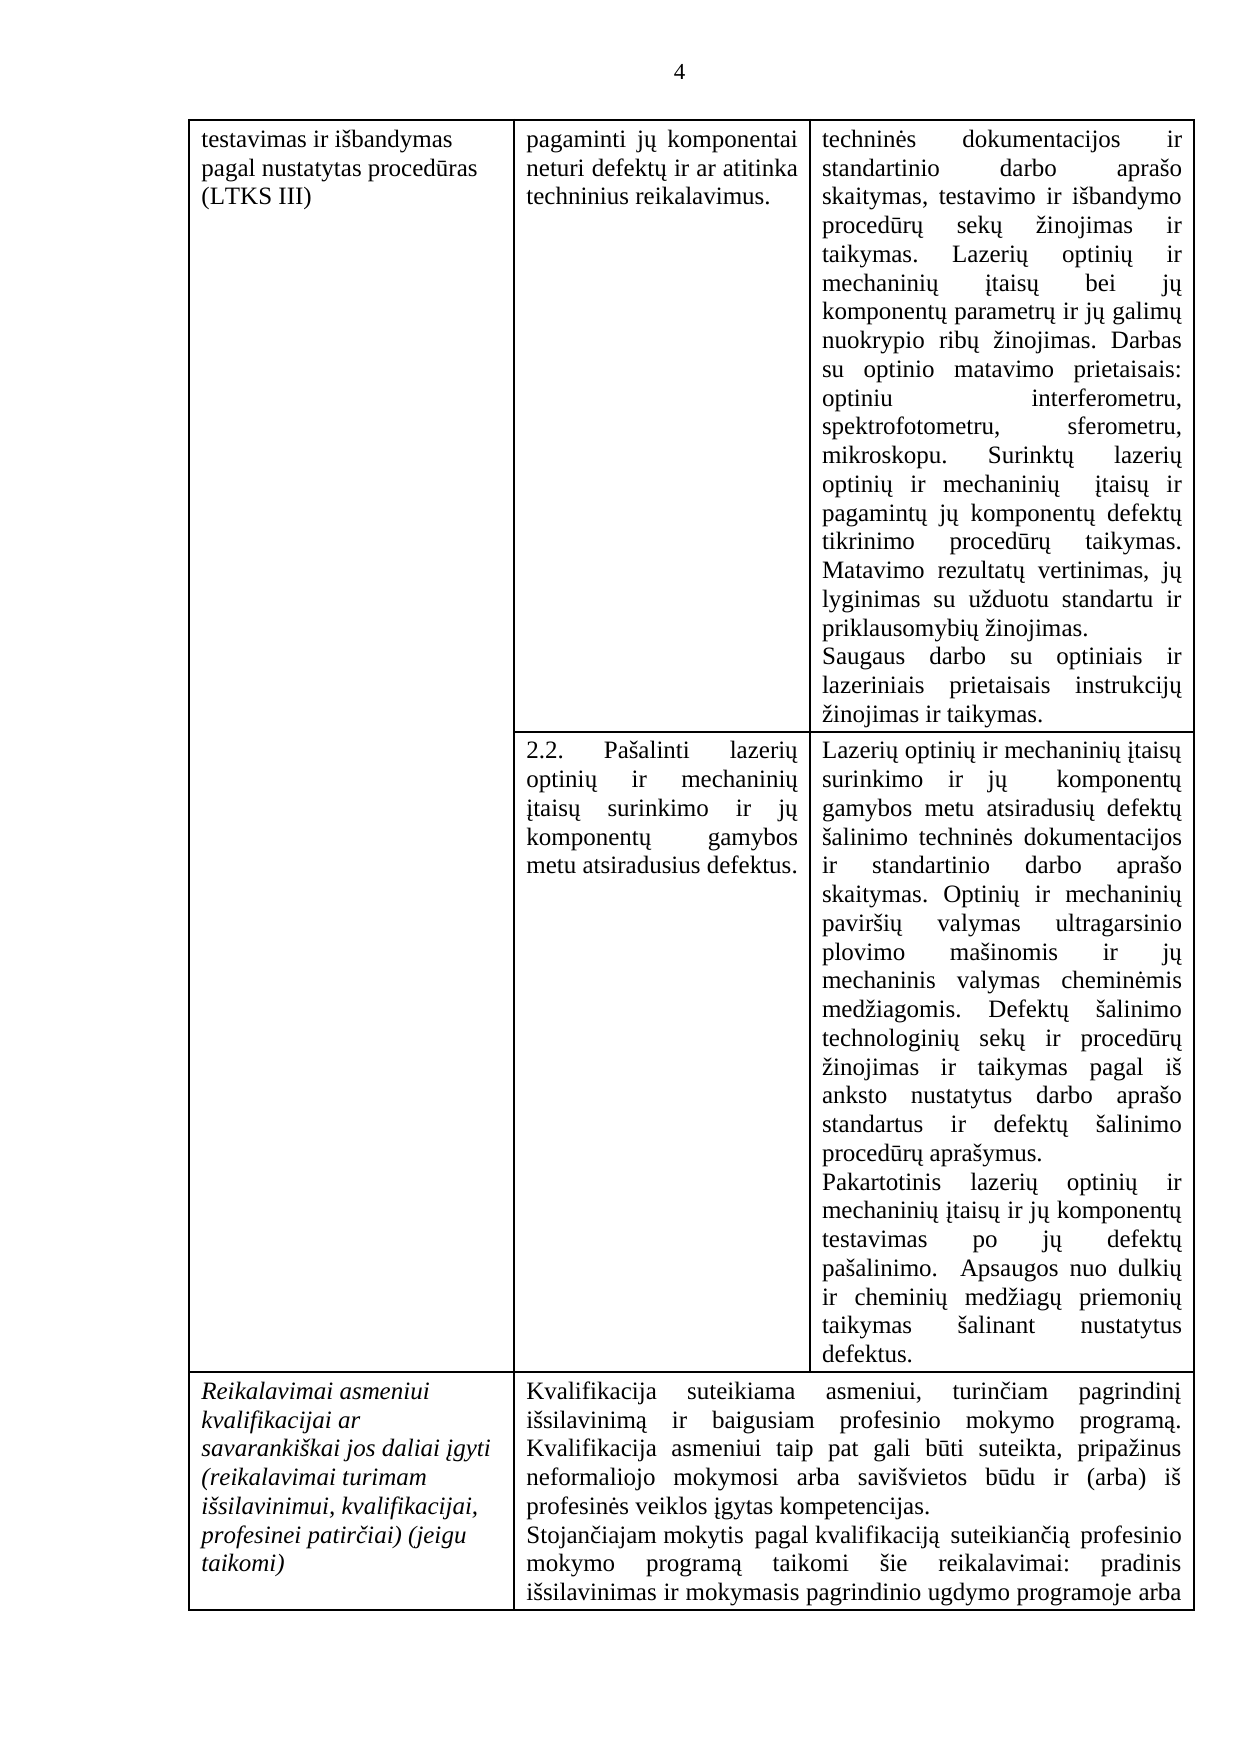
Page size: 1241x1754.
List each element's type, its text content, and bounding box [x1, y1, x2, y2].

table_cell pagaminti jų komponentai neturi defektų ir ar atitinka techninius reikalavimus. [515, 121, 809, 731]
table_cell Kvalifikacija suteikiama asmeniui, turinčiam pagrindinį išsilavinimą ir baigusiam profesinio mokymo programą. Kvalifikacija asmeniui taip pat gali būti suteikta, pripažinus neformaliojo mokymosi arba savišvietos būdu ir (arba) iš profesinės veiklos įgytas kompetencijas. Stojančiajam mokytis pagal kvalifikaciją suteikiančią profesinio mokymo programą taikomi šie reikalavimai: pradinis išsilavinimas ir mokymasis pagrindinio ugdymo programoje arba [515, 1373, 1193, 1609]
table_cell 2.2. Pašalinti lazerių optinių ir mechaninių įtaisų surinkimo ir jų komponentų gamybos metu atsiradusius defektus. [515, 733, 809, 1371]
table_cell testavimas ir išbandymas pagal nustatytas procedūras (LTKS III) [190, 121, 513, 1371]
table_cell techninės dokumentacijos ir standartinio darbo aprašo skaitymas, testavimo ir išbandymo procedūrų sekų žinojimas ir taikymas. Lazerių optinių ir mechaninių įtaisų bei jų komponentų parametrų ir jų galimų nuokrypio ribų žinojimas. Darbas su optinio matavimo prietaisais: optiniu interferometru, spektrofotometru, sferometru, mikroskopu. Surinktų lazerių optinių ir mechaninių įtaisų ir pagamintų jų komponentų defektų tikrinimo procedūrų taikymas. Matavimo rezultatų vertinimas, jų lyginimas su užduotu standartu ir priklausomybių žinojimas. Saugaus darbo su optiniais ir lazeriniais prietaisais instrukcijų žinojimas ir taikymas. [811, 121, 1193, 731]
table_cell Lazerių optinių ir mechaninių įtaisų surinkimo ir jų komponentų gamybos metu atsiradusių defektų šalinimo techninės dokumentacijos ir standartinio darbo aprašo skaitymas. Optinių ir mechaninių paviršių valymas ultragarsinio plovimo mašinomis ir jų mechaninis valymas cheminėmis medžiagomis. Defektų šalinimo technologinių sekų ir procedūrų žinojimas ir taikymas pagal iš anksto nustatytus darbo aprašo standartus ir defektų šalinimo procedūrų aprašymus. Pakartotinis lazerių optinių ir mechaninių įtaisų ir jų komponentų testavimas po jų defektų pašalinimo. Apsaugos nuo dulkių ir cheminių medžiagų priemonių taikymas šalinant nustatytus defektus. [811, 733, 1193, 1371]
table_cell Reikalavimai asmeniui kvalifikacijai ar savarankiškai jos daliai įgyti (reikalavimai turimam išsilavinimui, kvalifikacijai, profesinei patirčiai) (jeigu taikomi) [190, 1373, 513, 1609]
